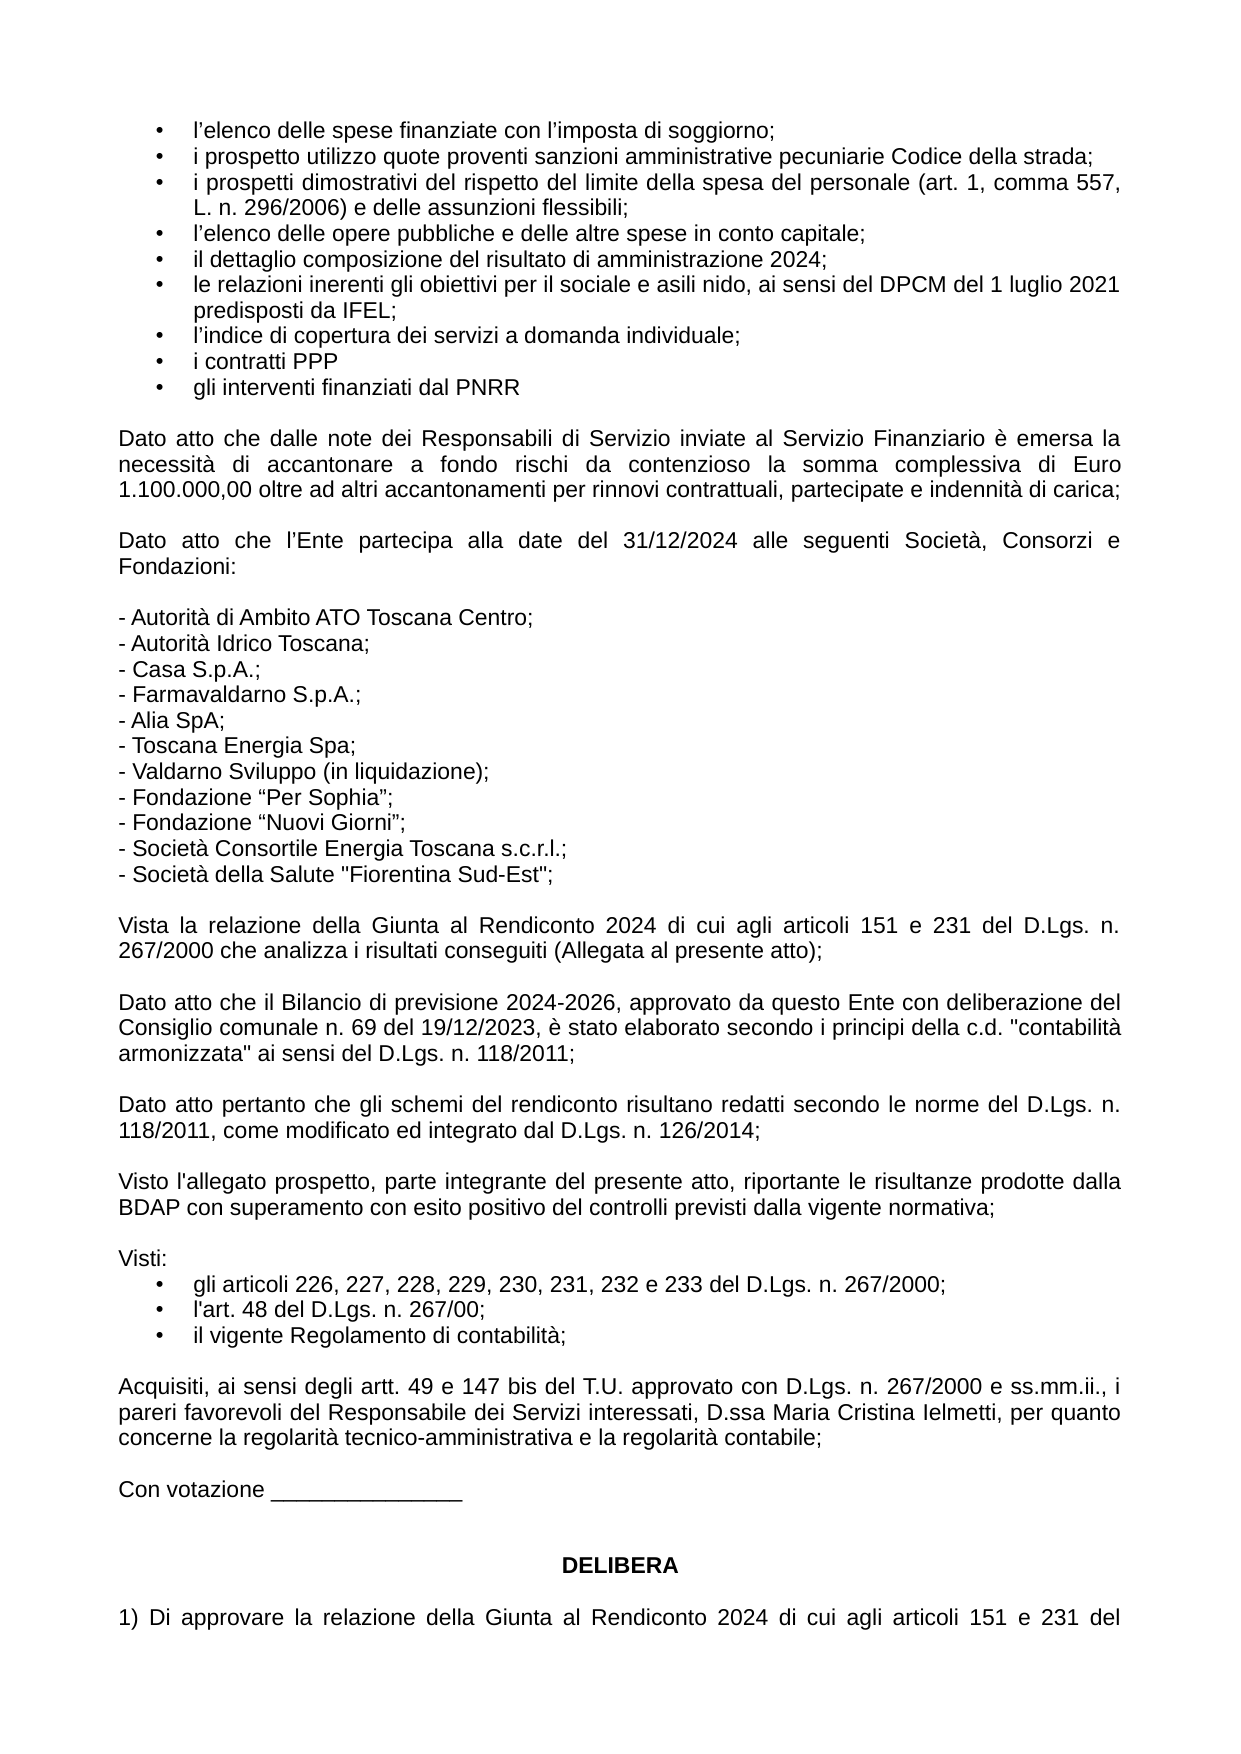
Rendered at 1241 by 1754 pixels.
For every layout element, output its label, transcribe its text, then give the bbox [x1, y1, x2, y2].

list l’elenco delle spese finanziate con l’imposta di soggiorno; [156, 118, 1122, 144]
text Dato atto pertanto che gli schemi del rendiconto risultano redatti secondo le norme del D.Lgs. n. 118/2011, come modificato ed integrato dal D.Lgs. n. 126/2014; [118, 1092, 1122, 1143]
list i prospetti dimostrativi del rispetto del limite della spesa del personale (art. 1, comma 557, L. n. 296/2006) e delle assunzioni flessibili; [156, 169, 1122, 221]
text - Società della Salute "Fiorentina Sud-Est"; [118, 861, 1122, 887]
list l'art. 48 del D.Lgs. n. 267/00; [156, 1297, 1122, 1322]
text Visto l'allegato prospetto, parte integrante del presente atto, riportante le risultanze prodotte dalla BDAP con superamento con esito positivo del controlli previsti dalla vigente normativa; [118, 1169, 1122, 1220]
text 1) Di approvare la relazione della Giunta al Rendiconto 2024 di cui agli articoli 151 e 231 del [118, 1604, 1122, 1630]
text - Alia SpA; [118, 707, 1122, 733]
list gli articoli 226, 227, 228, 229, 230, 231, 232 e 233 del D.Lgs. n. 267/2000; [156, 1271, 1122, 1297]
text - Autorità Idrico Toscana; [118, 631, 1122, 656]
text Con votazione _______________ [118, 1476, 1122, 1502]
list le relazioni inerenti gli obiettivi per il sociale e asili nido, ai sensi del DPCM del 1 luglio 2021 predisposti da IFEL; [156, 272, 1122, 323]
list l’elenco delle opere pubbliche e delle altre spese in conto capitale; [156, 221, 1122, 246]
text - Società Consortile Energia Toscana s.c.r.l.; [118, 836, 1122, 861]
list gli interventi finanziati dal PNRR [156, 374, 1122, 400]
text - Farmavaldarno S.p.A.; [118, 682, 1122, 707]
text Dato atto che il Bilancio di previsione 2024-2026, approvato da questo Ente con deliberazione del Consiglio comunale n. 69 del 19/12/2023, è stato elaborato secondo i principi della c.d. "contabilità armonizzata" ai sensi del D.Lgs. n. 118/2011; [118, 989, 1122, 1066]
text - Fondazione “Nuovi Giorni”; [118, 810, 1122, 836]
text DELIBERA [118, 1553, 1122, 1579]
text Dato atto che dalle note dei Responsabili di Servizio inviate al Servizio Finanziario è emersa la necessità di accantonare a fondo rischi da contenzioso la somma complessiva di Euro 1.100.000,00 oltre ad altri accantonamenti per rinnovi contrattuali, partecipate e indennità di carica; [118, 426, 1122, 502]
list il dettaglio composizione del risultato di amministrazione 2024; [156, 246, 1122, 272]
list l’indice di copertura dei servizi a domanda individuale; [156, 323, 1122, 349]
list il vigente Regolamento di contabilità; [156, 1322, 1122, 1348]
text Visti: [118, 1246, 1122, 1271]
text Dato atto che l’Ente partecipa alla date del 31/12/2024 alle seguenti Società, Consorzi e Fondazioni: [118, 528, 1122, 579]
list i prospetto utilizzo quote proventi sanzioni amministrative pecuniarie Codice della strada; [156, 144, 1122, 169]
text - Valdarno Sviluppo (in liquidazione); [118, 759, 1122, 784]
text Vista la relazione della Giunta al Rendiconto 2024 di cui agli articoli 151 e 231 del D.Lgs. n. 267/2000 che analizza i risultati conseguiti (Allegata al presente atto); [118, 912, 1122, 964]
text - Toscana Energia Spa; [118, 733, 1122, 759]
text - Casa S.p.A.; [118, 656, 1122, 682]
list i contratti PPP [156, 349, 1122, 374]
text - Autorità di Ambito ATO Toscana Centro; [118, 605, 1122, 631]
text - Fondazione “Per Sophia”; [118, 784, 1122, 810]
text Acquisiti, ai sensi degli artt. 49 e 147 bis del T.U. approvato con D.Lgs. n. 267/2000 e ss.mm.ii., i pareri favorevoli del Responsabile dei Servizi interessati, D.ssa Maria Cristina Ielmetti, per quanto concerne la regolarità tecnico-amministrativa e la regolarità contabile; [118, 1374, 1122, 1451]
